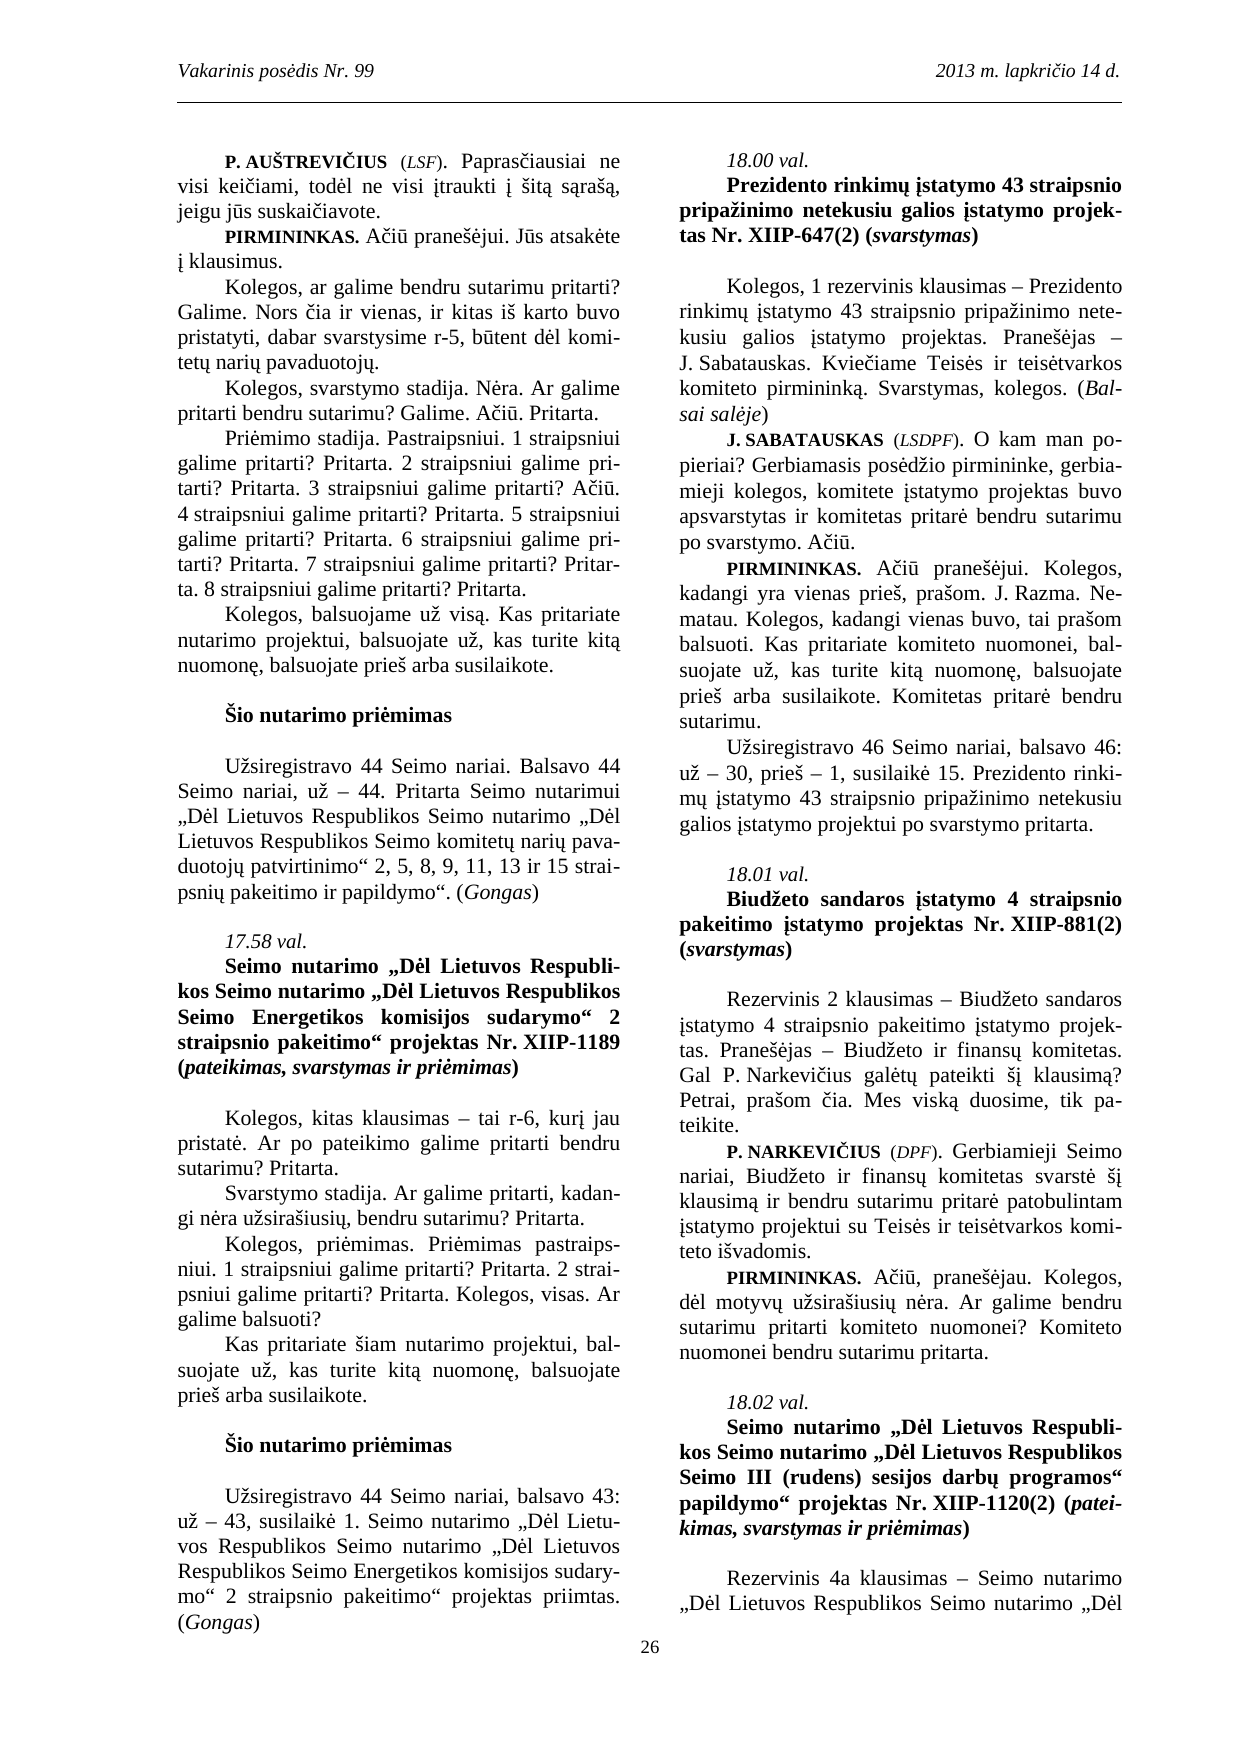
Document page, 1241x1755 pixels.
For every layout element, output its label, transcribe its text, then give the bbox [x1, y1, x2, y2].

text PIRMININKAS. Ačiū, pra­ne­šė­jau. Ko­le­gos, dėl mo­ty­vų už­si­ra­šiu­sių nė­ra. Ar ga­li­me ben­dru su­ta­ri­mu pri­tar­ti ko­mi­te­to nuo­mo­nei? Ko­mi­te­to nuo­mo­nei ben­dru su­ta­ri­mu pri­tar­ta. [679, 1264, 1122, 1364]
text Re­zer­vi­nis 2 klau­si­mas – Biu­dže­to san­da­ros įsta­ty­mo 4 straips­nio pa­kei­ti­mo įsta­ty­mo pro­jek­tas. Pra­ne­šė­jas – Biu­dže­to ir fi­nan­sų ko­mi­te­tas. Gal P. Nar­ke­vi­čius ga­lė­tų pa­teik­ti šį klau­si­mą? Pet­rai, pra­šom čia. Mes vis­ką duo­si­me, tik pa­teiki­te. [679, 986, 1122, 1138]
text Ko­le­gos, ar ga­li­me ben­dru su­ta­ri­mu pri­tar­ti? Ga­li­me. Nors čia ir vie­nas, ir ki­tas iš kar­to bu­vo pri­sta­ty­ti, da­bar svars­ty­si­me r-5, bū­tent dėl ko­mi­te­tų na­rių pa­va­duo­to­jų. [177, 274, 620, 374]
text Ko­le­gos, pri­ėmi­mas. Pri­ėmi­mas pa­straips­niui. 1 straips­niui ga­li­me pri­tar­ti? Pri­tar­ta. 2 strai­ps­niui ga­li­me pri­tar­ti? Pri­tar­ta. Ko­le­gos, vi­sas. Ar ga­li­me bal­suo­ti? [177, 1231, 620, 1331]
text Kas pri­ta­ria­te šiam nu­ta­ri­mo pro­jek­tui, bal­suo­ja­te už, kas tu­ri­te ki­tą nuo­mo­nę, bal­suo­ja­te prieš ar­ba su­si­lai­ko­te. [177, 1331, 620, 1407]
text Ko­le­gos, bal­suo­ja­me už vi­są. Kas pri­ta­ria­te nu­ta­ri­mo pro­jek­tui, bal­suo­ja­te už, kas tu­ri­te ki­tą nuo­mo­nę, bal­suo­ja­te prieš ar­ba su­si­lai­ko­te. [177, 601, 620, 677]
text Už­si­re­gist­ra­vo 44 Sei­mo na­riai, bal­sa­vo 43: už – 43, su­si­lai­kė 1. Sei­mo nu­ta­ri­mo „Dėl Lie­tu­vos Res­pub­li­kos Sei­mo nu­ta­ri­mo „Dėl Lie­tu­vos Res­pub­li­kos Sei­mo Ener­ge­ti­kos ko­mi­si­jos su­da­ry­mo“ 2 straips­nio pa­kei­ti­mo“ pro­jek­tas pri­im­tas. (Gon­gas) [177, 1483, 620, 1634]
text Pri­ėmi­mo sta­di­ja. Pa­straips­niui. 1 straips­niui ga­li­me pri­tar­ti? Pri­tar­ta. 2 straips­niui ga­li­me pri­tar­ti? Pri­tar­ta. 3 straips­niui ga­li­me pri­tar­ti? Ačiū. 4 straips­niui ga­li­me pri­tar­ti? Pri­tar­ta. 5 straips­niui ga­li­me pri­tar­ti? Pri­tar­ta. 6 straips­niui ga­li­me pri­tar­ti? Pri­tar­ta. 7 straips­niui ga­li­me pri­tar­ti? Pri­tar­ta. 8 straips­niui ga­li­me pri­tar­ti? Pri­tar­ta. [177, 425, 620, 601]
text Ko­le­gos, svars­ty­mo sta­di­ja. Nė­ra. Ar ga­li­me pri­tar­ti ben­dru su­ta­ri­mu? Ga­li­me. Ačiū. Pri­tar­ta. [177, 374, 620, 425]
text Sei­mo nu­ta­ri­mo „Dėl Lie­tu­vos Res­pub­li­kos Sei­mo nu­ta­ri­mo „Dėl Lie­tu­vos Res­pub­li­kos Sei­mo III (ru­dens) se­si­jos dar­bų pro­gra­mos“ pa­pil­dy­mo“ pro­jek­tas Nr. XIIP-1120(2) (pa­tei­ki­mas, svars­ty­mas ir pri­ėmi­mas) [679, 1414, 1122, 1540]
text Biu­dže­to san­da­ros įsta­ty­mo 4 straips­nio pa­kei­ti­mo įsta­ty­mo pro­jek­tas Nr. XIIP-881(2) (svars­ty­mas) [679, 886, 1122, 961]
text Re­zer­vi­nis 4a klau­si­mas – Sei­mo nu­ta­ri­mo „Dėl Lie­tu­vos Res­pub­li­kos Sei­mo nu­ta­ri­mo „Dėl [679, 1565, 1122, 1616]
text J. SABATAUSKAS (LSDPF). O kam man po­pie­riai? Ger­bia­ma­sis po­sė­džio pir­mi­nin­ke, ger­bia­mie­ji ko­le­gos, ko­mi­te­te įsta­ty­mo pro­jek­tas bu­vo ap­svars­ty­tas ir ko­mi­te­tas pri­ta­rė ben­dru su­ta­ri­mu po svars­ty­mo. Ačiū. [679, 426, 1122, 554]
text Ko­le­gos, ki­tas klau­si­mas – tai r-6, ku­rį jau pri­sta­tė. Ar po pa­tei­ki­mo ga­li­me pri­tar­ti ben­dru su­ta­ri­mu? Pri­tar­ta. [177, 1104, 620, 1180]
text Sei­mo nu­ta­ri­mo „Dėl Lie­tu­vos Res­pub­li­kos Sei­mo nu­ta­ri­mo „Dėl Lie­tu­vos Res­pub­li­kos Sei­mo Ener­ge­ti­kos ko­mi­si­jos su­da­ry­mo“ 2 strai­ps­nio pa­kei­ti­mo“ pro­jek­tas Nr. XIIP-1189 (pa­tei­ki­mas, svars­ty­mas ir pri­ėmi­mas) [177, 953, 620, 1079]
text PIRMININKAS. Ačiū pra­ne­šė­jui. Jūs at­sa­kė­te į klau­si­mus. [177, 223, 620, 274]
text PIRMININKAS. Ačiū pra­ne­šė­jui. Ko­le­gos, ka­dan­gi yra vie­nas prieš, pra­šom. J. Raz­ma. Ne­ma­tau. Ko­le­gos, ka­dan­gi vie­nas bu­vo, tai pra­šom bal­suo­ti. Kas pri­ta­ria­te ko­mi­te­to nuo­mo­nei, bal­suo­ja­te už, kas tu­ri­te ki­tą nuo­mo­nę, bal­suo­ja­te prieš ar­ba su­si­lai­ko­te. Ko­mi­te­tas pri­ta­rė ben­dru su­ta­ri­mu. [679, 554, 1122, 734]
text Už­si­re­gist­ra­vo 46 Sei­mo na­riai, bal­sa­vo 46: už – 30, prieš – 1, su­si­lai­kė 15. Pre­zi­den­to rin­ki­mų įsta­ty­mo 43 straips­nio pri­pa­ži­ni­mo ne­te­ku­siu ga­lios įsta­ty­mo pro­jek­tui po svars­ty­mo pri­tar­ta. [679, 734, 1122, 836]
text 18.02 val. [726, 1390, 1122, 1414]
text 17.58 val. [224, 929, 620, 953]
text Pre­zi­den­to rin­ki­mų įsta­ty­mo 43 straips­nio pri­pa­ži­ni­mo ne­te­ku­siu ga­lios įsta­ty­mo pro­jek­tas Nr. XIIP-647(2) (svars­ty­mas) [679, 172, 1122, 247]
text Už­si­re­gist­ra­vo 44 Sei­mo na­riai. Bal­sa­vo 44 Sei­mo na­riai, už – 44. Pri­tar­ta Sei­mo nu­ta­ri­mui „Dėl Lie­tu­vos Res­pub­li­kos Sei­mo nu­ta­ri­mo „Dėl Lie­tu­vos Res­pub­li­kos Sei­mo ko­mi­te­tų na­rių pa­va­duo­to­jų pa­tvir­ti­ni­mo“ 2, 5, 8, 9, 11, 13 ir 15 strai­ps­nių pa­kei­ti­mo ir pa­pil­dy­mo“. (Gon­gas) [177, 753, 620, 904]
text 18.00 val. [726, 148, 1122, 172]
text P. NARKEVIČIUS (DPF). Ger­bia­mie­ji Sei­mo na­riai, Biu­dže­to ir fi­nan­sų ko­mi­te­tas svars­tė šį klau­si­mą ir ben­dru su­ta­ri­mu pri­ta­rė pa­to­bu­lin­tam įsta­ty­mo pro­jek­tui su Tei­sės ir tei­sėt­var­kos ko­mi­te­to iš­va­do­mis. [679, 1138, 1122, 1264]
text Šio nu­ta­ri­mo pri­ėmi­mas [177, 702, 620, 727]
text Šio nu­ta­ri­mo pri­ėmi­mas [177, 1432, 620, 1457]
text Ko­le­gos, 1 re­zer­vi­nis klau­si­mas – Pre­zi­den­to rin­ki­mų įsta­ty­mo 43 straips­nio pri­pa­ži­ni­mo ne­te­ku­siu ga­lios įsta­ty­mo pro­jek­tas. Pra­ne­šė­jas – J. Sa­ba­taus­kas. Kvie­čia­me Tei­sės ir tei­sėt­var­kos ko­mi­te­to pir­mi­nin­ką. Svars­ty­mas, ko­le­gos. (Bal­sai sa­lė­je) [679, 273, 1122, 426]
text 18.01 val. [726, 862, 1122, 886]
text Svars­ty­mo sta­di­ja. Ar ga­li­me pri­tar­ti, ka­dan­gi nė­ra už­si­ra­šiu­sių, ben­dru su­ta­ri­mu? Pri­tar­ta. [177, 1180, 620, 1231]
text P. AUŠTREVIČIUS (LSF). Pa­pras­čiau­siai ne vi­si kei­čia­mi, to­dėl ne vi­si įtrauk­ti į ši­tą są­ra­šą, jei­gu jūs su­skai­čia­vo­te. [177, 148, 620, 223]
